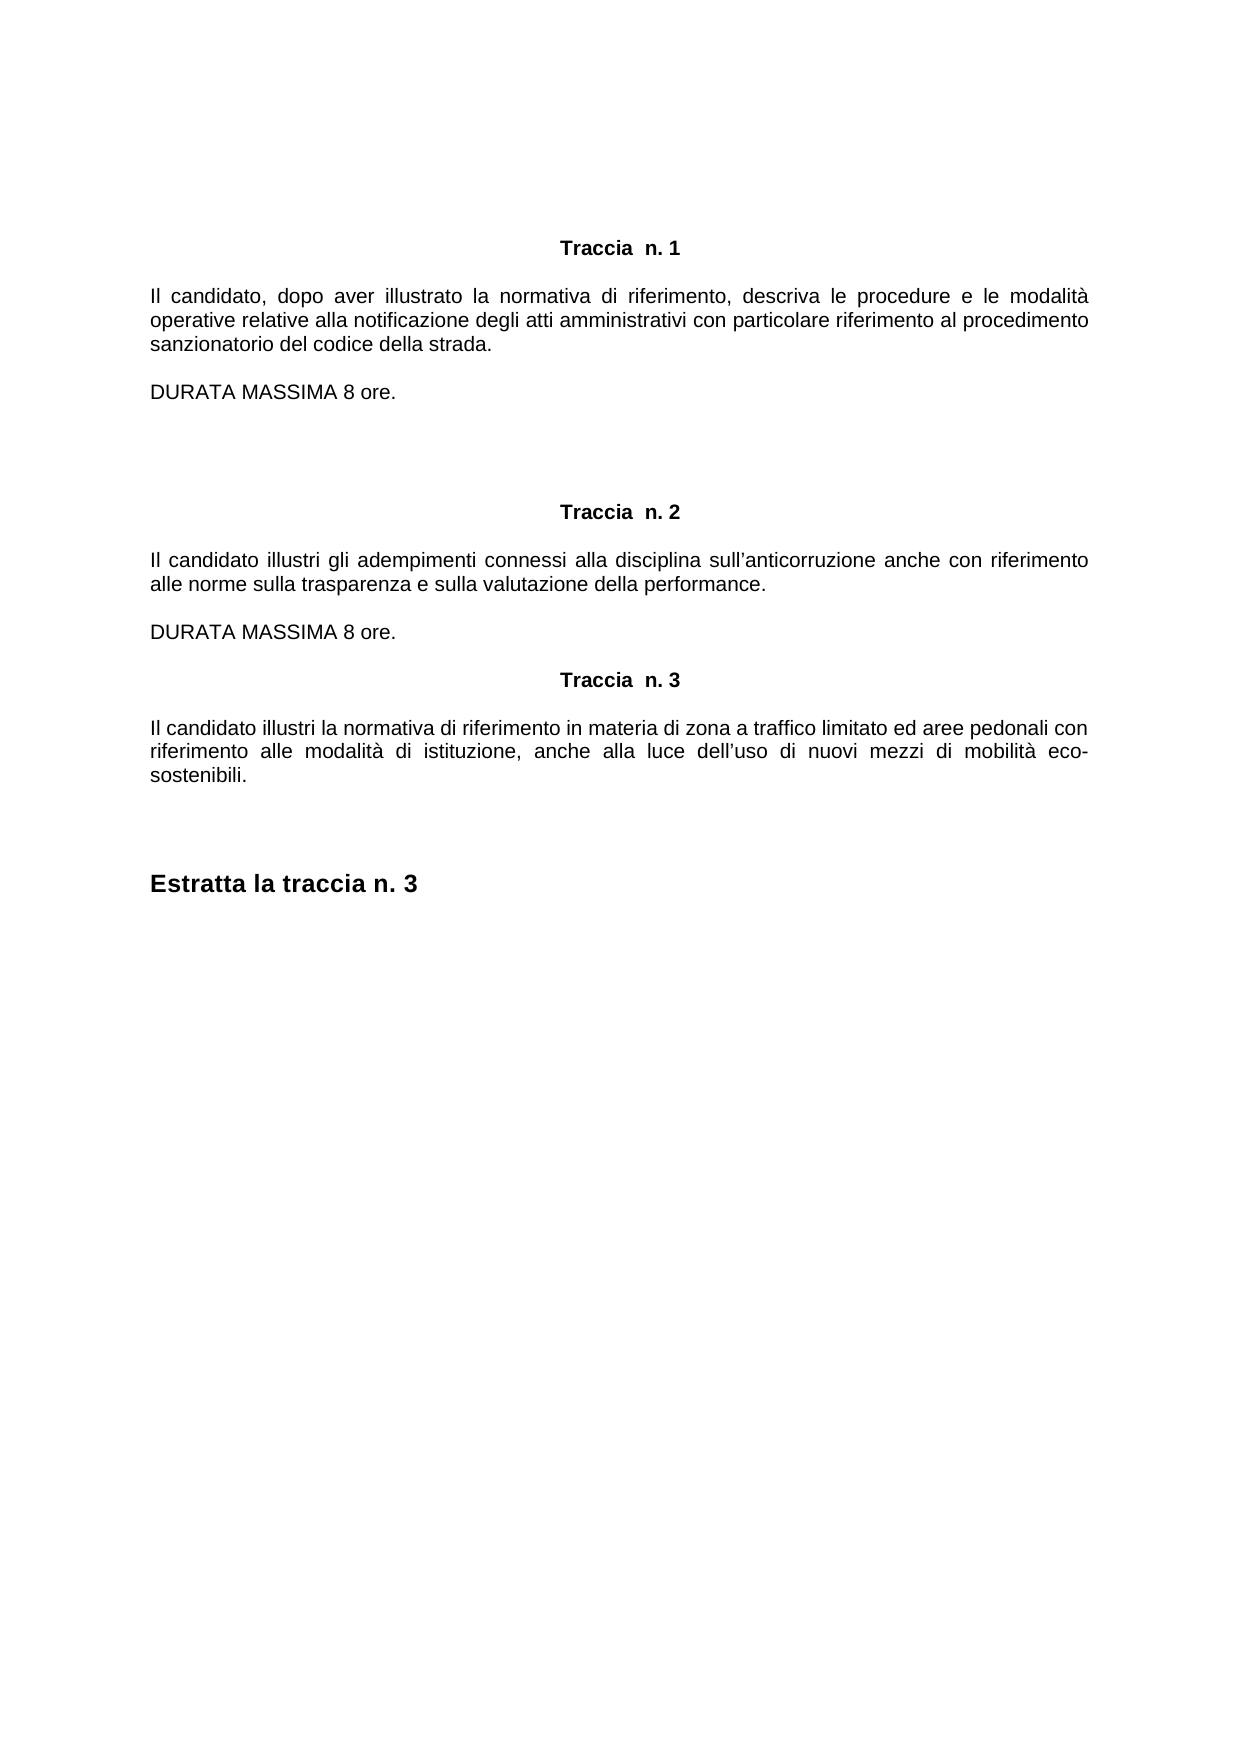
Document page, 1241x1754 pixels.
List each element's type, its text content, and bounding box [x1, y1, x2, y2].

text Traccia n. 1 [150, 236, 1090, 260]
text DURATA MASSIMA 8 ore. [150, 619, 1090, 643]
text Traccia n. 3 [150, 667, 1090, 691]
text Estratta la traccia n. 3 [150, 869, 1090, 897]
text Traccia n. 2 [150, 500, 1090, 524]
text DURATA MASSIMA 8 ore. [150, 380, 1090, 404]
text Il candidato, dopo aver illustrato la normativa di riferimento, descriva le procedure e le modalità operative relative alla notificazione degli atti amministrativi con particolare riferimento al procedimento sanzionatorio del codice della strada. [150, 284, 1090, 356]
text Il candidato illustri la normativa di riferimento in materia di zona a traffico limitato ed aree pedonali con riferimento alle modalità di istituzione, anche alla luce dell’uso di nuovi mezzi di mobilità eco-sostenibili. [150, 715, 1090, 787]
text Il candidato illustri gli adempimenti connessi alla disciplina sull’anticorruzione anche con riferimento alle norme sulla trasparenza e sulla valutazione della performance. [150, 548, 1090, 596]
